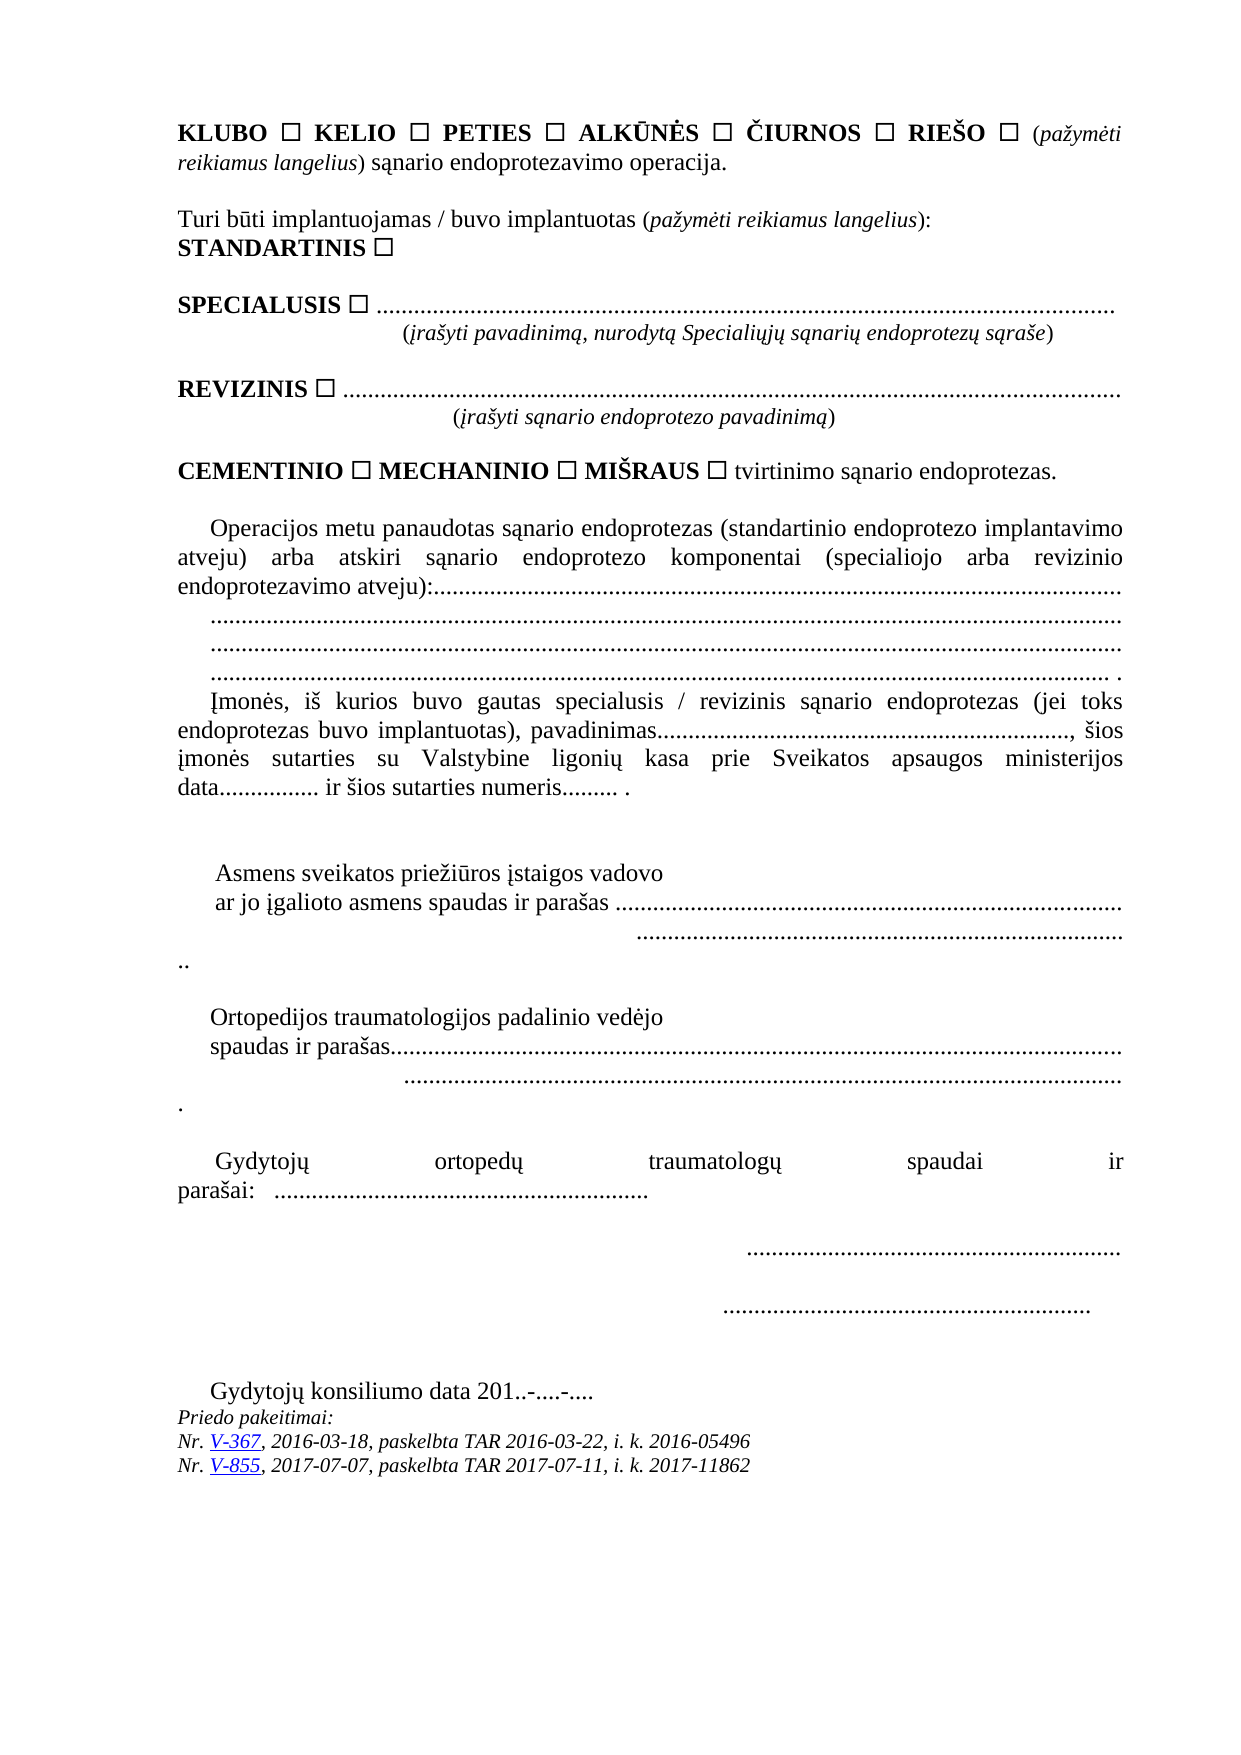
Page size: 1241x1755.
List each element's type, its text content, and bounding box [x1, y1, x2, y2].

text ................................................................................ [177, 916, 1124, 973]
text CEMENTINIO [] MECHANINIO [] MIŠRAUS [] tvirtinimo sąnario endoprotezas. [177, 456, 1122, 485]
text Ortopedijos traumatologijos padalinio vedėjo [177, 1002, 1124, 1031]
text (įrašyti sąnario endoprotezo pavadinimą) [177, 403, 1122, 429]
text KLUBO [] KELIO [] PETIES [] ALKŪNĖS [] ČIURNOS  RIEŠO  [ (pažymėti reikiamus langelius) sąnario endoprotezavimo operacija. [177, 118, 1124, 176]
text ... [177, 600, 1124, 628]
text SPECIALUSIS [] [177, 291, 1124, 319]
text spaudas ir parašas .. [177, 1031, 1124, 1060]
text Nr. V-855, 2017-07-07, paskelbta TAR 2017-07-11, i. k. 2017-11862 [177, 1453, 1122, 1477]
text Įmonės, iš kurios buvo gautas specialusis / revizinis sąnario endoprotezas (jei toks endoprotezas buvo implantuotas), pavadinimas.................................................................., šios įmonės sutarties su Valstybine ligonių kasa prie Sveikatos apsaugos ministerijos data................ ir šios sutarties numeris......... . [177, 686, 1124, 801]
text REVIZINIS [] [177, 374, 1124, 403]
text (įrašyti pavadinimą, nurodytą Specialiųjų sąnarių endoprotezų sąraše) [177, 319, 1122, 346]
text ar jo įgalioto asmens spaudas ir parašas ........ [177, 887, 1124, 916]
text Gydytojų konsiliumo data 201..-....-.... [177, 1376, 1124, 1405]
text ... [177, 628, 1124, 657]
text STANDARTINIS [] [177, 233, 1124, 262]
text ............................................................ [177, 1232, 1124, 1261]
text ........................................................... [177, 1290, 1124, 1318]
text ... . [177, 657, 1124, 686]
text Operacijos metu panaudotas sąnario endoprotezas (standartinio endoprotezo implantavimo atveju) arba atskiri sąnario endoprotezo komponentai (specialiojo arba revizinio endoprotezavimo atveju): [177, 513, 1124, 600]
text .................................................................................................................... [177, 1060, 1124, 1117]
text Priedo pakeitimai: [177, 1405, 1122, 1429]
text Nr. V-367, 2016-03-18, paskelbta TAR 2016-03-22, i. k. 2016-05496 [177, 1429, 1122, 1453]
text Gydytojų ortopedų traumatologų spaudai ir parašai: ............................................................ [177, 1146, 1124, 1203]
text Turi būti implantuojamas / buvo implantuotas (pažymėti reikiamus langelius): [177, 204, 1124, 233]
text Asmens sveikatos priežiūros įstaigos vadovo [177, 858, 1124, 887]
